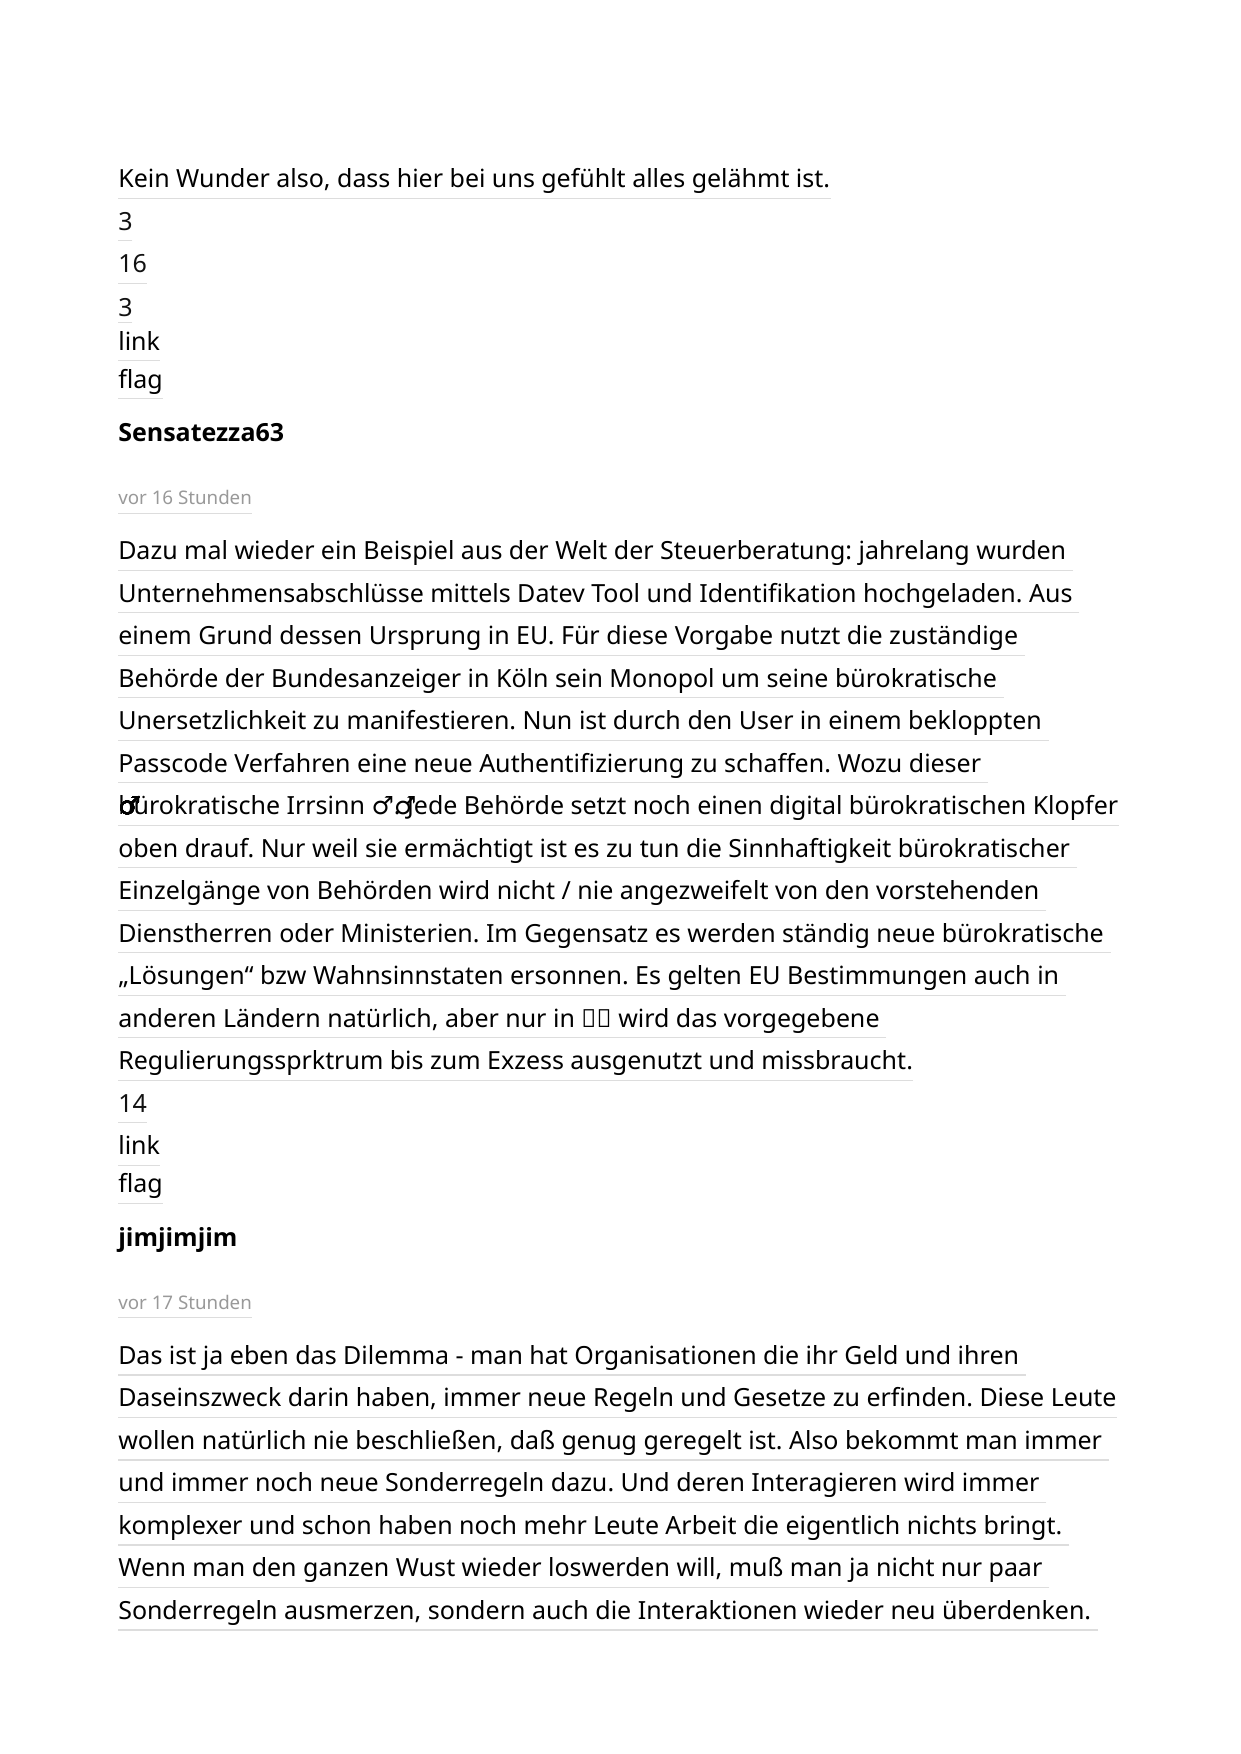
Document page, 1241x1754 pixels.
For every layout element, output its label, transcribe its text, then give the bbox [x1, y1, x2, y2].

text jimjimjim [118, 1220, 1122, 1254]
text flag [118, 361, 1122, 399]
text flag [118, 1166, 1122, 1204]
text 3 [118, 203, 1122, 241]
text 14 [118, 1086, 1122, 1123]
text 16 [118, 246, 1122, 284]
text link [118, 1128, 1122, 1166]
text vor 16 Stunden [118, 484, 1117, 514]
text vor 17 Stunden [118, 1289, 1117, 1318]
text 3 [118, 288, 1122, 323]
text Dazu mal wieder ein Beispiel aus der Welt der Steuerberatung: jahrelang wurden Unternehmensabschlüsse mittels Datev Tool und Identifikation hochgeladen. Aus einem Grund dessen Ursprung in EU. Für diese Vorgabe nutzt die zuständige Behörde der Bundesanzeiger in Köln sein Monopol um seine bürokratische Unersetzlichkeit zu manifestieren. Nun ist durch den User in einem bekloppten Passcode Verfahren eine neue Authentifizierung zu schaffen. Wozu dieser bürokratische Irrsinn 🤷🏼‍♂️. Jede Behörde setzt noch einen digital bürokratischen Klopfer oben drauf. Nur weil sie ermächtigt ist es zu tun die Sinnhaftigkeit bürokratischer Einzelgänge von Behörden wird nicht / nie angezweifelt von den vorstehenden Dienstherren oder Ministerien. Im Gegensatz es werden ständig neue bürokratische „Lösungen“ bzw Wahnsinnstaten ersonnen. Es gelten EU Bestimmungen auch in anderen Ländern natürlich, aber nur in 🇩🇪 wird das vorgegebene Regulierungssprktrum bis zum Exzess ausgenutzt und missbraucht. [118, 533, 1122, 1081]
text link [118, 323, 1122, 361]
text Kein Wunder also, dass hier bei uns gefühlt alles gelähmt ist. [118, 118, 1122, 199]
text Das ist ja eben das Dilemma - man hat Organisationen die ihr Geld und ihren Daseinszweck darin haben, immer neue Regeln und Gesetze zu erfinden. Diese Leute wollen natürlich nie beschließen, daß genug geregelt ist. Also bekommt man immer und immer noch neue Sonderregeln dazu. Und deren Interagieren wird immer komplexer und schon haben noch mehr Leute Arbeit die eigentlich nichts bringt. Wenn man den ganzen Wust wieder loswerden will, muß man ja nicht nur paar Sonderregeln ausmerzen, sondern auch die Interaktionen wieder neu überdenken. [118, 1338, 1122, 1631]
text Sensatezza63 [118, 415, 1122, 449]
